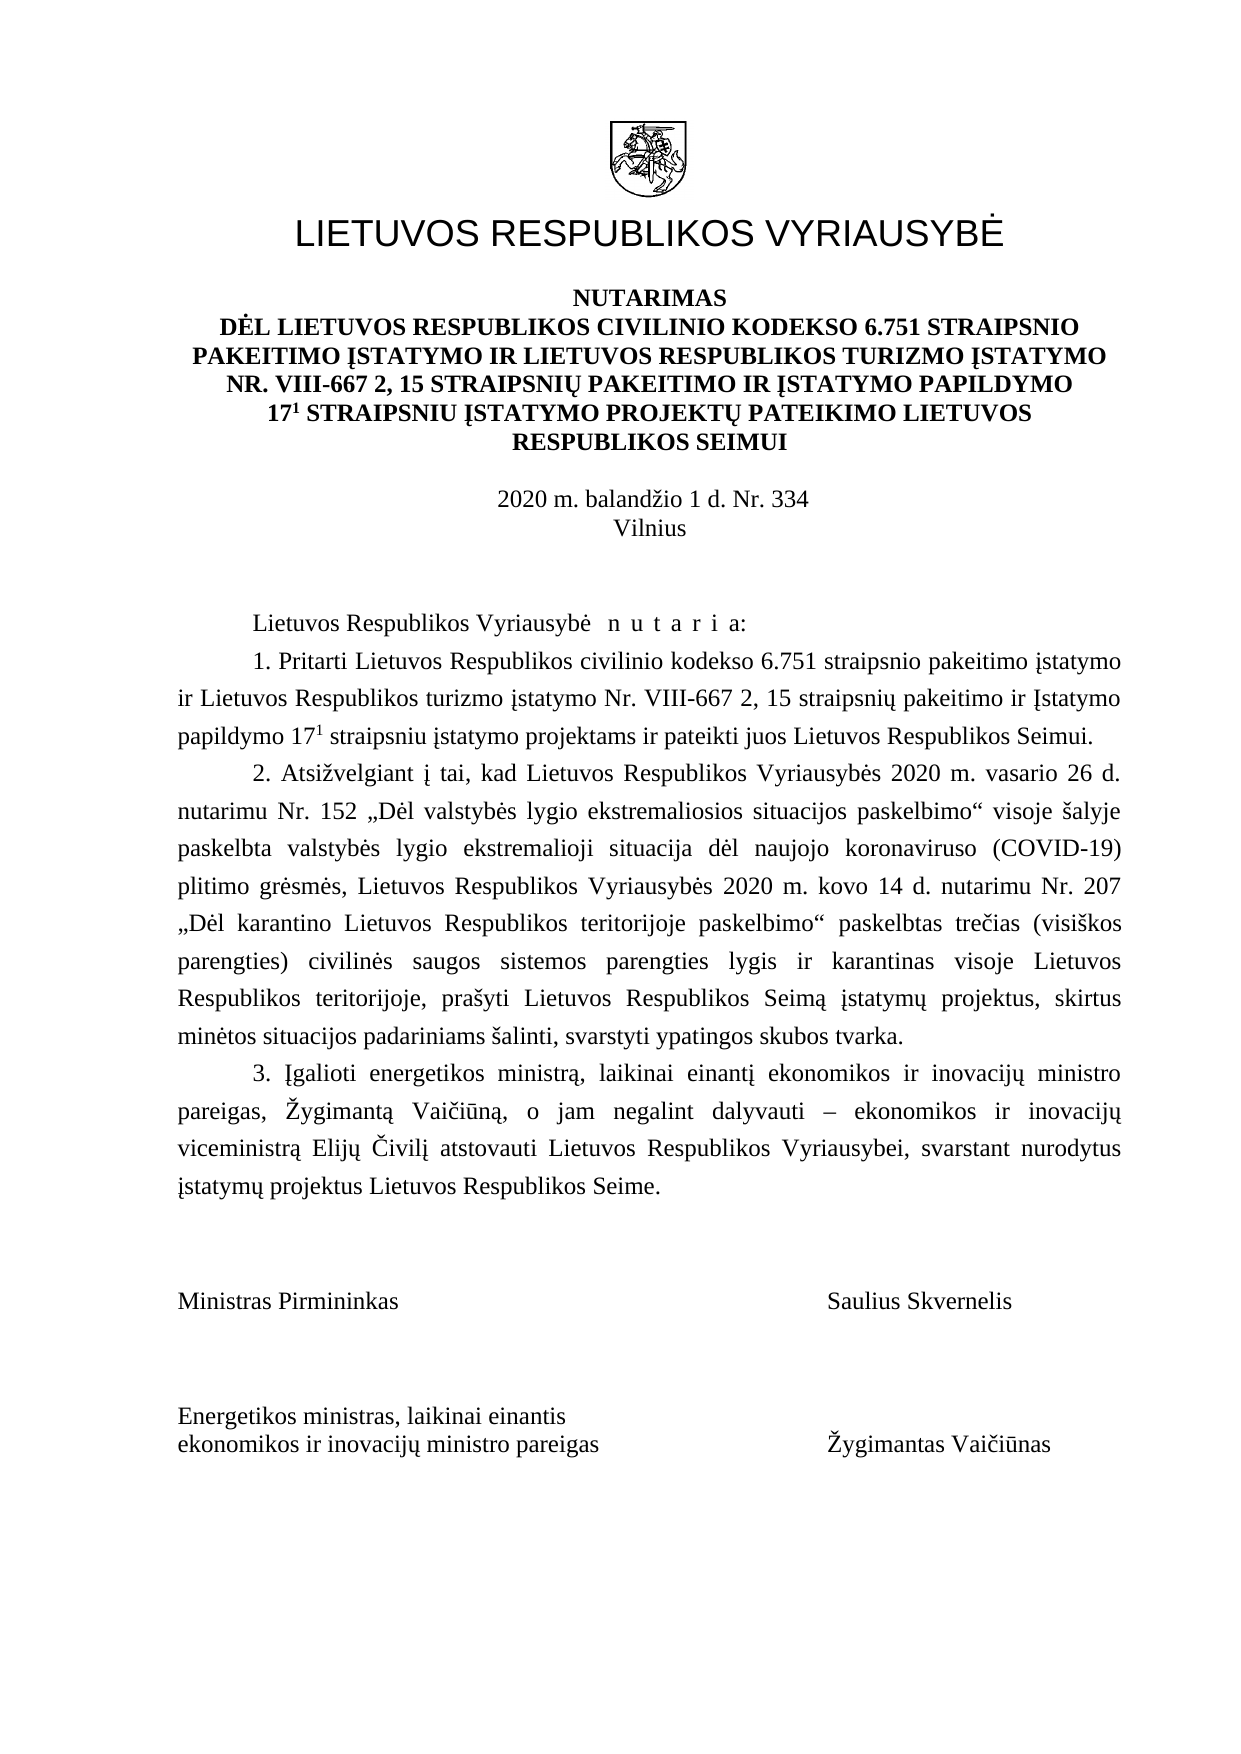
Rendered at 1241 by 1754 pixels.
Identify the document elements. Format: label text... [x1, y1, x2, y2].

text 3. Įgalioti energetikos ministrą, laikinai einantį ekonomikos ir inovacijų ministro pareigas, Žygimantą Vaičiūną, o jam negalint dalyvauti – ekonomikos ir inovacijų viceministrą Elijų Čivilį atstovauti Lietuvos Respublikos Vyriausybei, svarstant nurodytus įstatymų projektus Lietuvos Respublikos Seime. [177, 1049, 1122, 1199]
text 2020 m. balandžio 1 d. Nr. 334 [177, 484, 1122, 513]
text ekonomikos ir inovacijų ministro pareigas Žygimantas Vaičiūnas [177, 1429, 1122, 1458]
text 1. Pritarti Lietuvos Respublikos civilinio kodekso 6.751 straipsnio pakeitimo įstatymo ir Lietuvos Respublikos turizmo įstatymo Nr. VIII-667 2, 15 straipsnių pakeitimo ir Įstatymo papildymo 171 straipsniu įstatymo projektams ir pateikti juos Lietuvos Respublikos Seimui. [177, 637, 1122, 749]
text Vilnius [177, 513, 1122, 542]
text Lietuvos Respublikos Vyriausybė [177, 211, 1122, 254]
text nutarimas [177, 283, 1122, 312]
text 2. Atsižvelgiant į tai, kad Lietuvos Respublikos Vyriausybės 2020 m. vasario 26 d. nutarimu Nr. 152 „Dėl valstybės lygio ekstremaliosios situacijos paskelbimo“ visoje šalyje paskelbta valstybės lygio ekstremalioji situacija dėl naujojo koronaviruso (COVID-19) plitimo grėsmės, Lietuvos Respublikos Vyriausybės 2020 m. kovo 14 d. nutarimu Nr. 207 „Dėl karantino Lietuvos Respublikos teritorijoje paskelbimo“ paskelbtas trečias (visiškos parengties) civilinės saugos sistemos parengties lygis ir karantinas visoje Lietuvos Respublikos teritorijoje, prašyti Lietuvos Respublikos Seimą įstatymų projektus, skirtus minėtos situacijos padariniams šalinti, svarstyti ypatingos skubos tvarka. [177, 749, 1122, 1049]
text Lietuvos Respublikos Vyriausybė nutaria: [177, 599, 1122, 637]
text DĖL LIETUVOS RESPUBLIKOS CIVILINIO KODEKSO 6.751 STRAIPSNIO PAKEITIMO ĮSTATYMO IR LIETUVOS RESPUBLIKOS TURIZMO ĮSTATYMO NR. VIII-667 2, 15 STRAIPSNIŲ PAKEITIMO IR ĮSTATYMO PAPILDYMO 171 STRAIPSNIU ĮSTATYMO PROJEKTŲ PATEIKIMO LIETUVOS RESPUBLIKOS SEIMUI [177, 312, 1122, 456]
text Ministras Pirmininkas Saulius Skvernelis [177, 1286, 1122, 1314]
text Energetikos ministras, laikinai einantis [177, 1401, 1122, 1429]
